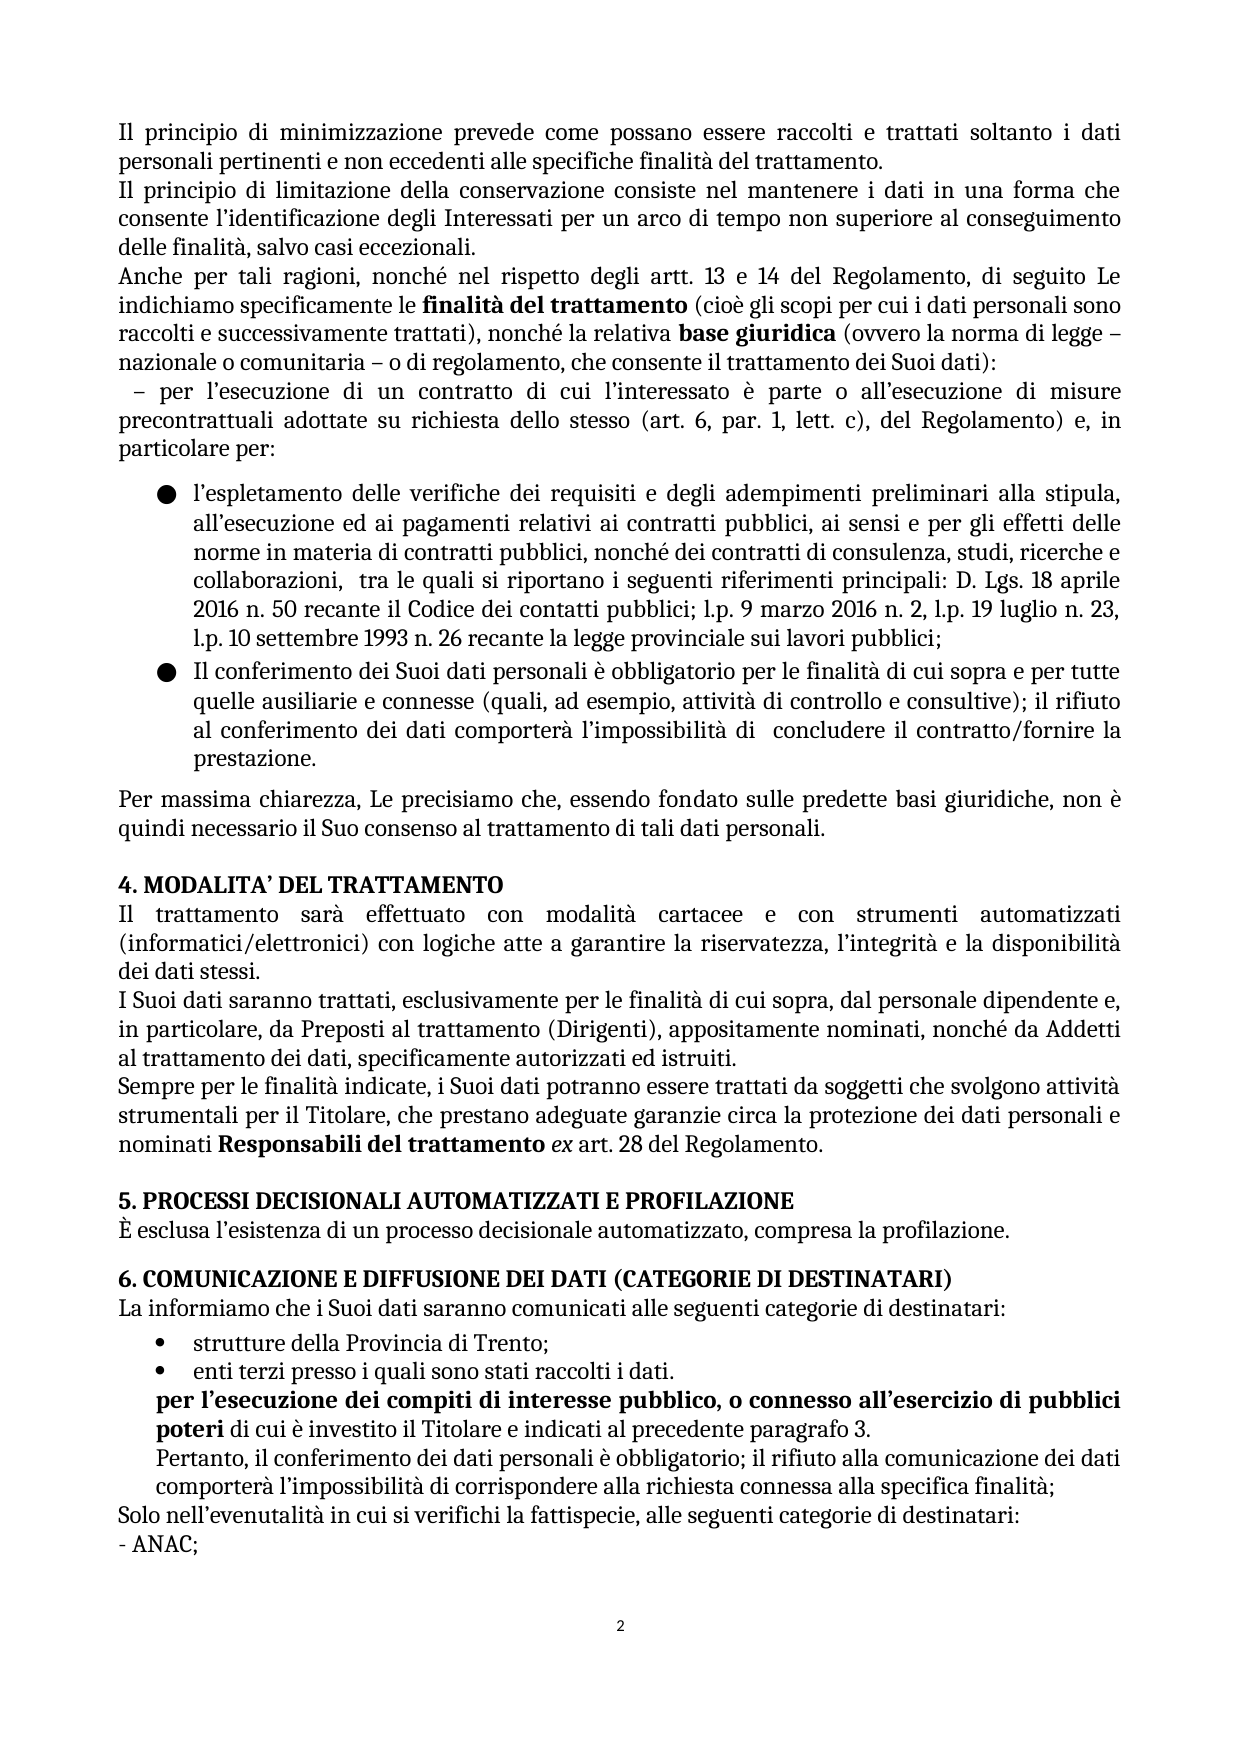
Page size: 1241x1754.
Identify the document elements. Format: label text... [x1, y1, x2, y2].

text – per l’esecuzione di un contratto di cui l’interessato è parte o all’esecuzione di misure precontrattuali adottate su richiesta dello stesso (art. 6, par. 1, lett. c), del Regolamento) e, in particolare per: [118, 377, 1122, 463]
text La informiamo che i Suoi dati saranno comunicati alle seguenti categorie di destinatari: [118, 1294, 1122, 1323]
text I Suoi dati saranno trattati, esclusivamente per le finalità di cui sopra, dal personale dipendente e, in particolare, da Preposti al trattamento (Dirigenti), appositamente nominati, nonché da Addetti al trattamento dei dati, specificamente autorizzati ed istruiti. [118, 986, 1122, 1072]
list Il conferimento dei Suoi dati personali è obbligatorio per le finalità di cui sopra e per tutte quelle ausiliarie e connesse (quali, ad esempio, attività di controllo e consultive); il rifiuto al conferimento dei dati comporterà l’impossibilità di concludere il contratto/fornire la prestazione. [156, 653, 1122, 773]
text 5. PROCESSI DECISIONALI AUTOMATIZZATI E PROFILAZIONE [118, 1187, 1122, 1216]
text 6. COMUNICAZIONE E DIFFUSIONE DEI DATI (CATEGORIE DI DESTINATARI) [118, 1265, 1122, 1294]
text Solo nell’evenutalità in cui si verifichi la fattispecie, alle seguenti categorie di destinatari: [118, 1501, 1122, 1530]
text Per massima chiarezza, Le precisiamo che, essendo fondato sulle predette basi giuridiche, non è quindi necessario il Suo consenso al trattamento di tali dati personali. [118, 785, 1122, 842]
text per l’esecuzione dei compiti di interesse pubblico, o connesso all’esercizio di pubblici poteri di cui è investito il Titolare e indicati al precedente paragrafo 3. [156, 1386, 1122, 1443]
text Il principio di limitazione della conservazione consiste nel mantenere i dati in una forma che consente l’identificazione degli Interessati per un arco di tempo non superiore al conseguimento delle finalità, salvo casi eccezionali. [118, 176, 1122, 262]
text Pertanto, il conferimento dei dati personali è obbligatorio; il rifiuto alla comunicazione dei dati comporterà l’impossibilità di corrispondere alla richiesta connessa alla specifica finalità; [156, 1443, 1122, 1501]
text Anche per tali ragioni, nonché nel rispetto degli artt. 13 e 14 del Regolamento, di seguito Le indichiamo specificamente le finalità del trattamento (cioè gli scopi per cui i dati personali sono raccolti e successivamente trattati), nonché la relativa base giuridica (ovvero la norma di legge – nazionale o comunitaria – o di regolamento, che consente il trattamento dei Suoi dati): [118, 262, 1122, 377]
text · enti terzi presso i quali sono stati raccolti i dati. [156, 1357, 1122, 1386]
text Il principio di minimizzazione prevede come possano essere raccolti e trattati soltanto i dati personali pertinenti e non eccedenti alle specifiche finalità del trattamento. [118, 118, 1122, 176]
text È esclusa l’esistenza di un processo decisionale automatizzato, compresa la profilazione. [118, 1216, 1122, 1245]
list l’espletamento delle verifiche dei requisiti e degli adempimenti preliminari alla stipula, all’esecuzione ed ai pagamenti relativi ai contratti pubblici, ai sensi e per gli effetti delle norme in materia di contratti pubblici, nonché dei contratti di consulenza, studi, ricerche e collaborazioni, tra le quali si riportano i seguenti riferimenti principali: D. Lgs. 18 aprile 2016 n. 50 recante il Codice dei contatti pubblici; l.p. 9 marzo 2016 n. 2, l.p. 19 luglio n. 23, l.p. 10 settembre 1993 n. 26 recante la legge provinciale sui lavori pubblici; [156, 475, 1122, 653]
text Il trattamento sarà effettuato con modalità cartacee e con strumenti automatizzati (informatici/elettronici) con logiche atte a garantire la riservatezza, l’integrità e la disponibilità dei dati stessi. [118, 900, 1122, 986]
text - ANAC; [118, 1530, 1122, 1558]
text Sempre per le finalità indicate, i Suoi dati potranno essere trattati da soggetti che svolgono attività strumentali per il Titolare, che prestano adeguate garanzie circa la protezione dei dati personali e nominati Responsabili del trattamento ex art. 28 del Regolamento. [118, 1072, 1122, 1158]
text · strutture della Provincia di Trento; [156, 1328, 1122, 1357]
text 4. MODALITA’ DEL TRATTAMENTO [118, 871, 1122, 900]
